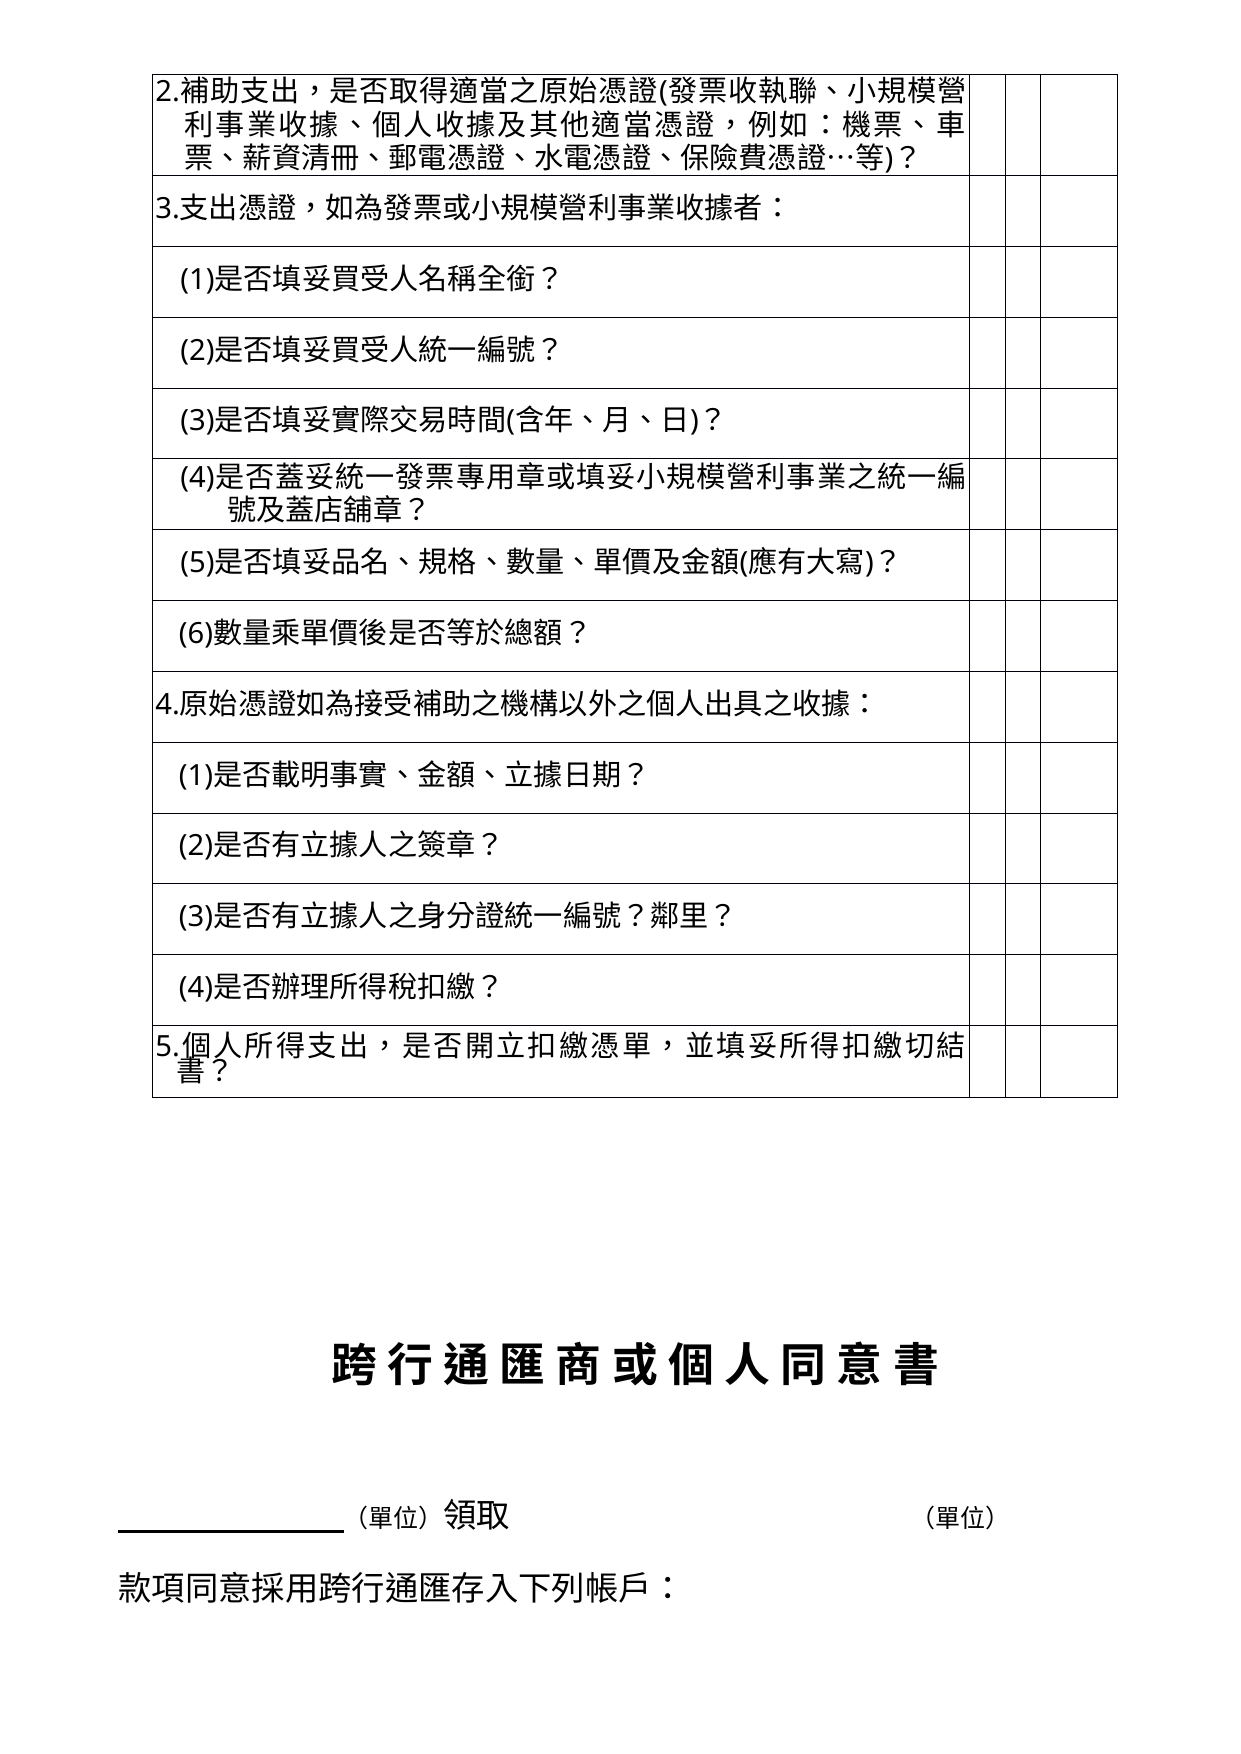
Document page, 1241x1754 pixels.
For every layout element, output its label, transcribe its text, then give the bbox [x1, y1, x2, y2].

table_cell [970, 389, 1005, 458]
table_cell [1041, 884, 1117, 954]
table_cell [1006, 743, 1040, 812]
table_cell 2.補助支出，是否取得適當之原始憑證(發票收執聯、小規模營利事業收據、個人收據及其他適當憑證，例如：機票、車票、薪資清冊、郵電憑證、水電憑證、保險費憑證…等)？ [153, 75, 969, 175]
table_cell [970, 743, 1005, 812]
table_cell (5)是否填妥品名、規格、數量、單價及金額(應有大寫)？ [153, 530, 969, 600]
table_cell 4.原始憑證如為接受補助之機構以外之個人出具之收據： [153, 672, 969, 742]
table_cell [970, 601, 1005, 671]
table_cell [1041, 601, 1117, 671]
table_cell (1)是否載明事實、金額、立據日期？ [153, 743, 969, 812]
table_cell 3.支出憑證，如為發票或小規模營利事業收據者： [153, 176, 969, 246]
text 跨 行 通 匯 商 或 個 人 同 意 書 [118, 1323, 1152, 1396]
table_cell [1041, 75, 1117, 175]
table_cell [1041, 1026, 1117, 1097]
table_cell (2)是否有立據人之簽章？ [153, 814, 969, 883]
table_cell [970, 247, 1005, 317]
table_cell [1006, 389, 1040, 458]
table_cell [1006, 1026, 1040, 1097]
table_cell [1006, 247, 1040, 317]
table_cell [1006, 601, 1040, 671]
text 款項同意採用跨行通匯存入下列帳戶： [118, 1542, 1152, 1615]
table_cell (3)是否填妥實際交易時間(含年、月、日)？ [153, 389, 969, 458]
table_cell [1041, 247, 1117, 317]
table_cell [970, 955, 1005, 1025]
table_cell [1041, 176, 1117, 246]
table_cell [1041, 318, 1117, 387]
table_cell (4)是否蓋妥統一發票專用章或填妥小規模營利事業之統一編號及蓋店舖章？ [153, 459, 969, 529]
table_cell [970, 814, 1005, 883]
table_cell [1041, 389, 1117, 458]
table_cell [1006, 459, 1040, 529]
table_cell [970, 1026, 1005, 1097]
table_cell [1006, 75, 1040, 175]
table_cell (2)是否填妥買受人統一編號？ [153, 318, 969, 387]
table_cell (3)是否有立據人之身分證統一編號？鄰里？ [153, 884, 969, 954]
table_cell (4)是否辦理所得稅扣繳？ [153, 955, 969, 1025]
table_cell [970, 530, 1005, 600]
table_cell [970, 672, 1005, 742]
table_cell 5.個人所得支出，是否開立扣繳憑單，並填妥所得扣繳切結書？ [153, 1026, 969, 1097]
table_cell [970, 459, 1005, 529]
table_cell [970, 75, 1005, 175]
table_cell [1041, 459, 1117, 529]
table_cell [1006, 814, 1040, 883]
table_cell [970, 176, 1005, 246]
table_cell [1006, 955, 1040, 1025]
table_cell [970, 318, 1005, 387]
table_cell [1041, 672, 1117, 742]
table_cell [1041, 955, 1117, 1025]
table_cell [970, 884, 1005, 954]
table_cell (1)是否填妥買受人名稱全銜？ [153, 247, 969, 317]
table_cell [1041, 814, 1117, 883]
table_cell (6)數量乘單價後是否等於總額？ [153, 601, 969, 671]
table_cell [1006, 176, 1040, 246]
table_cell [1006, 884, 1040, 954]
text （單位）領取 （單位） [118, 1469, 1152, 1542]
table_cell [1041, 743, 1117, 812]
table_cell [1041, 530, 1117, 600]
table_cell [1006, 672, 1040, 742]
table_cell [1006, 318, 1040, 387]
table_cell [1006, 530, 1040, 600]
